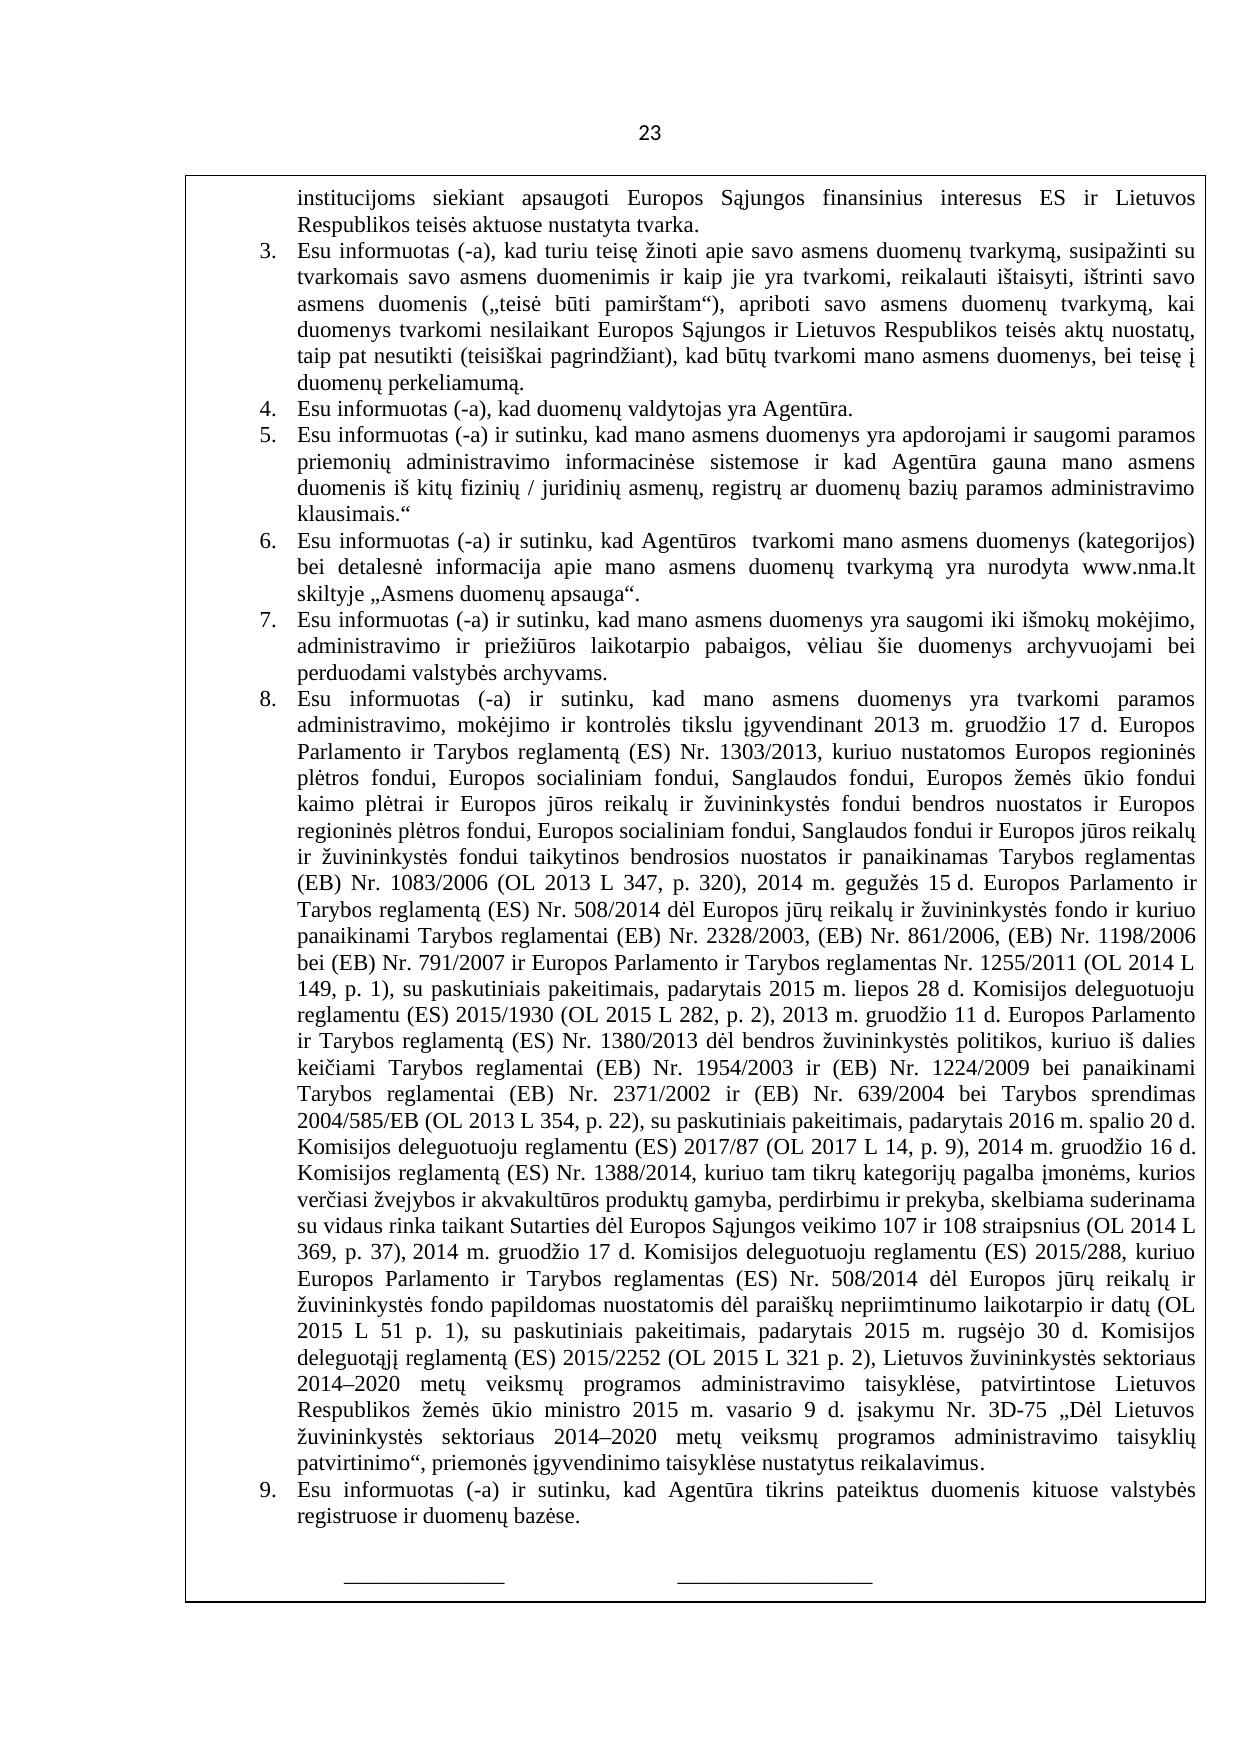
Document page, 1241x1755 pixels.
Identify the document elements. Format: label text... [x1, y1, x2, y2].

table_header institucijoms siekiant apsaugoti Europos Sąjungos finansinius interesus ES ir Lietuvos Respublikos teisės aktuose nustatyta tvarka. 3. Esu informuotas (-a), kad turiu teisę žinoti apie savo asmens duomenų tvarkymą, susipažinti su tvarkomais savo asmens duomenimis ir kaip jie yra tvarkomi, reikalauti ištaisyti, ištrinti savo asmens duomenis („teisė būti pamirštam“), apriboti savo asmens duomenų tvarkymą, kai duomenys tvarkomi nesilaikant Europos Sąjungos ir Lietuvos Respublikos teisės aktų nuostatų, taip pat nesutikti (teisiškai pagrindžiant), kad būtų tvarkomi mano asmens duomenys, bei teisę į duomenų perkeliamumą. 4. Esu informuotas (-a), kad duomenų valdytojas yra Agentūra. 5. Esu informuotas (-a) ir sutinku, kad mano asmens duomenys yra apdorojami ir saugomi paramos priemonių administravimo informacinėse sistemose ir kad Agentūra gauna mano asmens duomenis iš kitų fizinių / juridinių asmenų, registrų ar duomenų bazių paramos administravimo klausimais.“ 6. Esu informuotas (-a) ir sutinku, kad Agentūros tvarkomi mano asmens duomenys (kategorijos) bei detalesnė informacija apie mano asmens duomenų tvarkymą yra nurodyta www.nma.lt skiltyje „Asmens duomenų apsauga“. 7. Esu informuotas (-a) ir sutinku, kad mano asmens duomenys yra saugomi iki išmokų mokėjimo, administravimo ir priežiūros laikotarpio pabaigos, vėliau šie duomenys archyvuojami bei perduodami valstybės archyvams. 8. Esu informuotas (-a) ir sutinku, kad mano asmens duomenys yra tvarkomi paramos administravimo, mokėjimo ir kontrolės tikslu įgyvendinant 2013 m. gruodžio 17 d. Europos Parlamento ir Tarybos reglamentą (ES) Nr. 1303/2013, kuriuo nustatomos Europos regioninės plėtros fondui, Europos socialiniam fondui, Sanglaudos fondui, Europos žemės ūkio fondui kaimo plėtrai ir Europos jūros reikalų ir žuvininkystės fondui bendros nuostatos ir Europos regioninės plėtros fondui, Europos socialiniam fondui, Sanglaudos fondui ir Europos jūros reikalų ir žuvininkystės fondui taikytinos bendrosios nuostatos ir panaikinamas Tarybos reglamentas (EB) Nr. 1083/2006 (OL 2013 L 347, p. 320), 2014 m. gegužės 15 d. Europos Parlamento ir Tarybos reglamentą (ES) Nr. 508/2014 dėl Europos jūrų reikalų ir žuvininkystės fondo ir kuriuo panaikinami Tarybos reglamentai (EB) Nr. 2328/2003, (EB) Nr. 861/2006, (EB) Nr. 1198/2006 bei (EB) Nr. 791/2007 ir Europos Parlamento ir Tarybos reglamentas Nr. 1255/2011 (OL 2014 L 149, p. 1), su paskutiniais pakeitimais, padarytais 2015 m. liepos 28 d. Komisijos deleguotuoju reglamentu (ES) 2015/1930 (OL 2015 L 282, p. 2), 2013 m. gruodžio 11 d. Europos Parlamento ir Tarybos reglamentą (ES) Nr. 1380/2013 dėl bendros žuvininkystės politikos, kuriuo iš dalies keičiami Tarybos reglamentai (EB) Nr. 1954/2003 ir (EB) Nr. 1224/2009 bei panaikinami Tarybos reglamentai (EB) Nr. 2371/2002 ir (EB) Nr. 639/2004 bei Tarybos sprendimas 2004/585/EB (OL 2013 L 354, p. 22), su paskutiniais pakeitimais, padarytais 2016 m. spalio 20 d. Komisijos deleguotuoju reglamentu (ES) 2017/87 (OL 2017 L 14, p. 9), 2014 m. gruodžio 16 d. Komisijos reglamentą (ES) Nr. 1388/2014, kuriuo tam tikrų kategorijų pagalba įmonėms, kurios verčiasi žvejybos ir akvakultūros produktų gamyba, perdirbimu ir prekyba, skelbiama suderinama su vidaus rinka taikant Sutarties dėl Europos Sąjungos veikimo 107 ir 108 straipsnius (OL 2014 L 369, p. 37), 2014 m. gruodžio 17 d. Komisijos deleguotuoju reglamentu (ES) 2015/288, kuriuo Europos Parlamento ir Tarybos reglamentas (ES) Nr. 508/2014 dėl Europos jūrų reikalų ir žuvininkystės fondo papildomas nuostatomis dėl paraiškų nepriimtinumo laikotarpio ir datų (OL 2015 L 51 p. 1), su paskutiniais pakeitimais, padarytais 2015 m. rugsėjo 30 d. Komisijos deleguotąjį reglamentą (ES) 2015/2252 (OL 2015 L 321 p. 2), Lietuvos žuvininkystės sektoriaus 2014–2020 metų veiksmų programos administravimo taisyklėse, patvirtintose Lietuvos Respublikos žemės ūkio ministro 2015 m. vasario 9 d. įsakymu Nr. 3D-75 „Dėl Lietuvos žuvininkystės sektoriaus 2014–2020 metų veiksmų programos administravimo taisyklių patvirtinimo“, priemonės įgyvendinimo taisyklėse nustatytus reikalavimus. 9. Esu informuotas (-a) ir sutinku, kad Agentūra tikrins pateiktus duomenis kituose valstybės registruose ir duomenų bazėse. ______________ _________________ [186, 176, 1205, 1601]
